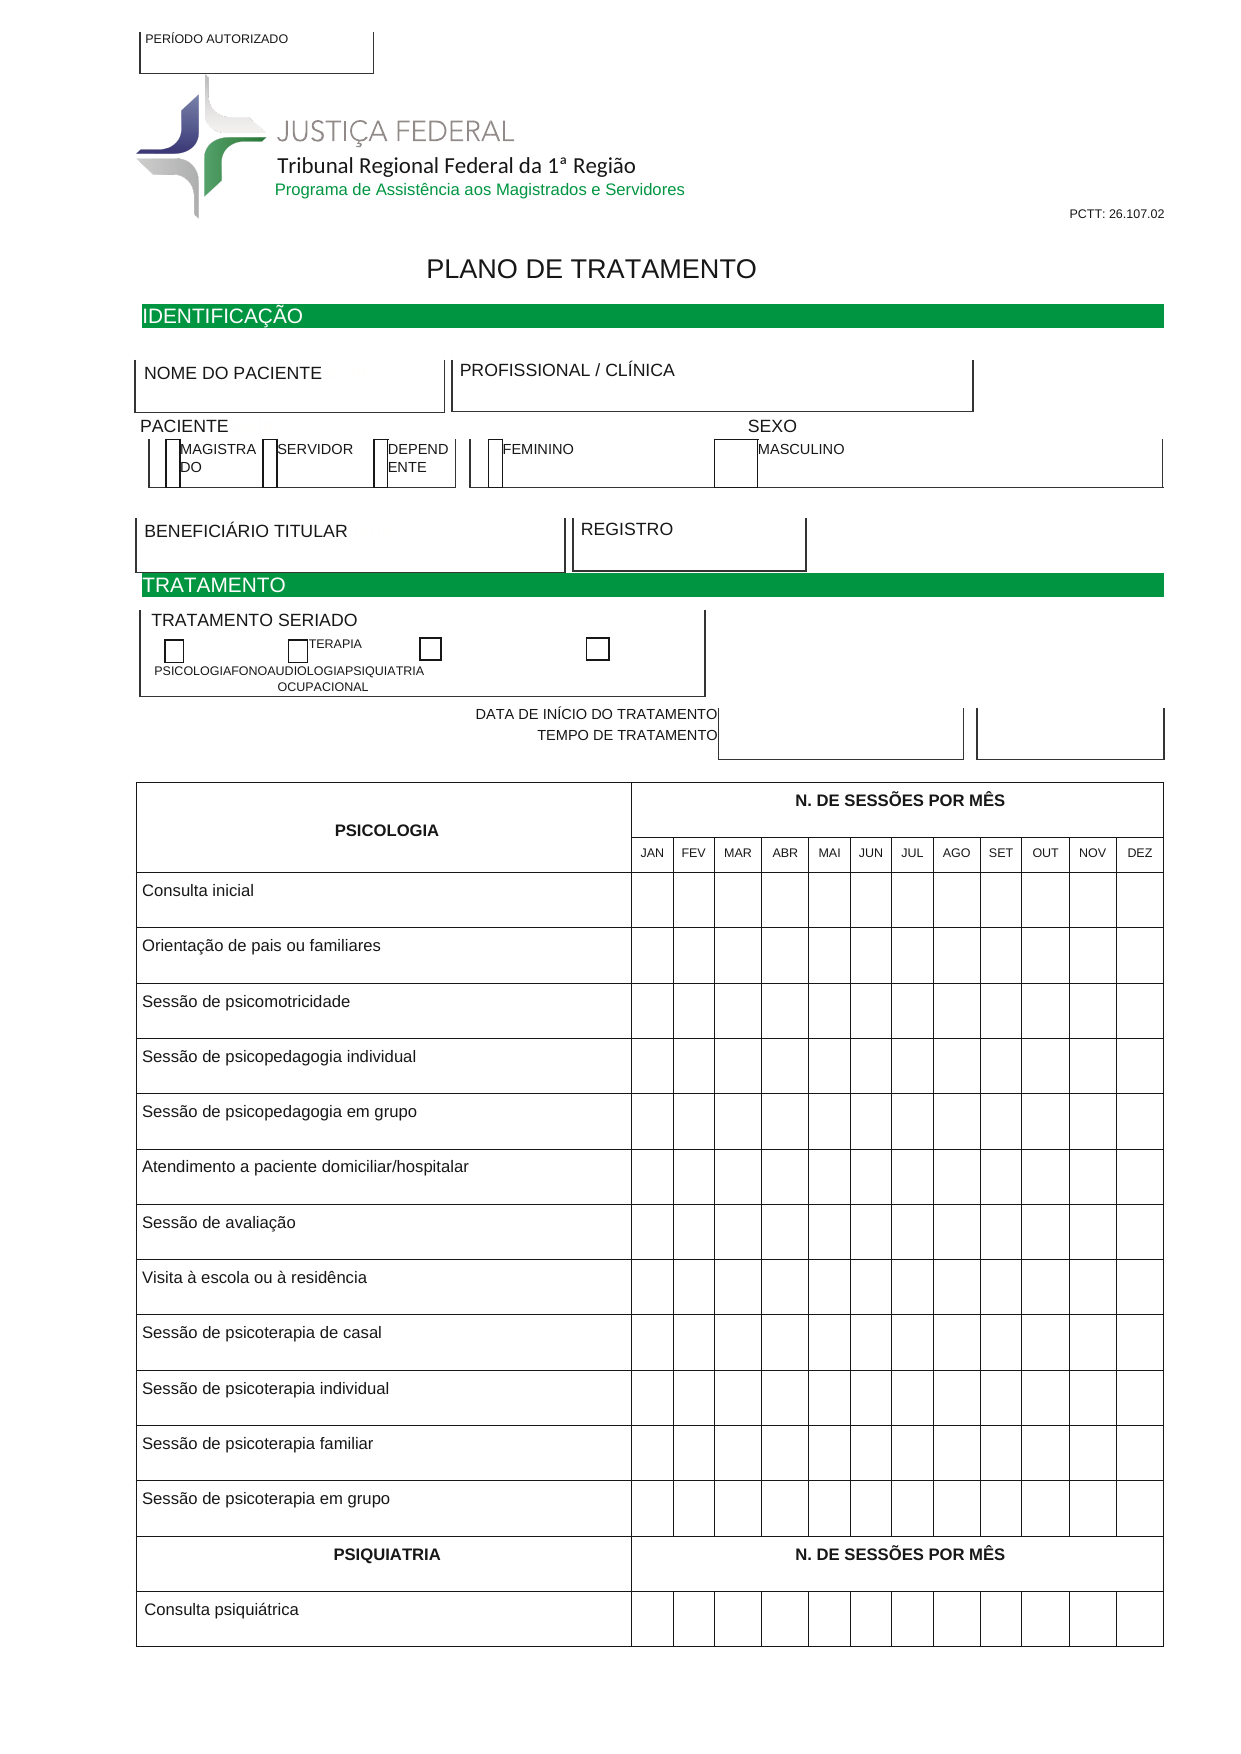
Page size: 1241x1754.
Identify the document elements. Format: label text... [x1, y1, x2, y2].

table_cell [934, 1260, 980, 1314]
table_cell [981, 1481, 1021, 1536]
table_cell [762, 1315, 808, 1370]
table_cell [1117, 1371, 1163, 1425]
table_cell [1022, 1481, 1069, 1536]
table_cell [714, 1537, 761, 1591]
table_cell [762, 1426, 808, 1480]
table_cell [715, 1260, 761, 1314]
table_cell ABR [762, 838, 808, 872]
table_cell [762, 1481, 808, 1536]
table_header [673, 783, 714, 837]
table_cell [674, 1592, 714, 1646]
table_cell [892, 1094, 933, 1148]
table_cell [934, 1150, 980, 1204]
table_cell [1022, 1315, 1069, 1370]
table_cell [1116, 1537, 1163, 1591]
table_cell [632, 1537, 673, 1591]
table_cell [934, 1315, 980, 1370]
table_cell [981, 1426, 1021, 1480]
table_cell [674, 1315, 714, 1370]
table_cell [632, 1592, 673, 1646]
table_cell [851, 1592, 891, 1646]
table_cell [1117, 873, 1163, 927]
text PCTT: 26.107.02 [135, 74, 1164, 221]
table_cell [632, 1150, 673, 1204]
table_cell [809, 1039, 850, 1093]
table_cell [1117, 1426, 1163, 1480]
table_cell [892, 984, 933, 1038]
table_cell [1022, 928, 1069, 982]
table_cell Sessão de psicoterapia familiar [137, 1426, 631, 1480]
table_cell [809, 1150, 850, 1204]
table_cell Orientação de pais ou familiares [137, 928, 631, 982]
table_cell [632, 1039, 673, 1093]
table_cell Sessão de psicoterapia individual [137, 1371, 631, 1425]
table_cell [892, 1039, 933, 1093]
table_cell [934, 1205, 980, 1259]
table_cell Sessão de avaliação [137, 1205, 631, 1259]
table_cell Consulta psiquiátrica [137, 1592, 631, 1646]
table_cell [892, 1260, 933, 1314]
table_cell [715, 1592, 761, 1646]
text PACIENTEasda SEXO [140, 413, 1164, 437]
table_cell [981, 984, 1021, 1038]
table_cell [762, 1260, 808, 1314]
table_cell [632, 1481, 673, 1536]
table_cell JUN [851, 838, 891, 872]
table_cell N. DE SESSÕES POR MÊS [761, 1537, 1022, 1591]
table_cell [981, 873, 1021, 927]
table_cell [934, 928, 980, 982]
table_cell [851, 1150, 891, 1204]
table_header [632, 783, 673, 837]
table_cell [674, 1426, 714, 1480]
table_cell [674, 1205, 714, 1259]
table_header [471, 439, 488, 487]
table_cell [1022, 1537, 1069, 1591]
table_cell Atendimento a paciente domiciliar/hospitalar [137, 1150, 631, 1204]
table_cell MAI [809, 838, 850, 872]
table_cell [1022, 984, 1069, 1038]
table_cell [674, 1260, 714, 1314]
table_cell [674, 1150, 714, 1204]
table_cell [934, 1426, 980, 1480]
table_header MASCULINO [758, 439, 1162, 487]
table_cell [851, 984, 891, 1038]
table_cell [851, 1039, 891, 1093]
table_cell [809, 1426, 850, 1480]
table_cell [851, 1371, 891, 1425]
table_cell [1117, 984, 1163, 1038]
table_cell [1070, 1481, 1116, 1536]
table_cell [632, 873, 673, 927]
table_cell [674, 1039, 714, 1093]
table_cell [981, 1592, 1021, 1646]
table_cell [981, 928, 1021, 982]
table_cell [1070, 1039, 1116, 1093]
table_cell [762, 1094, 808, 1148]
table_cell [1070, 1592, 1116, 1646]
table_cell DEZ [1117, 838, 1163, 872]
table_header N. DE SESSÕES POR MÊS [761, 783, 1022, 837]
table_cell [934, 873, 980, 927]
table_cell [981, 1260, 1021, 1314]
table_cell [762, 928, 808, 982]
subtitle IDENTIFICAÇÃO [142, 304, 1164, 328]
table_cell [715, 873, 761, 927]
table_cell [136, 487, 565, 518]
table_header [489, 440, 502, 487]
table_cell [632, 1315, 673, 1370]
table_cell [1022, 1094, 1069, 1148]
table_cell [1070, 1315, 1116, 1370]
table_cell [934, 1481, 980, 1536]
table_cell [1070, 1426, 1116, 1480]
table_cell [1022, 873, 1069, 927]
table_cell [1022, 1260, 1069, 1314]
table_header FEMININO [503, 439, 714, 487]
table_cell [715, 928, 761, 982]
table_cell [1022, 1426, 1069, 1480]
table_cell PSIQUIATRIA [137, 1537, 631, 1591]
table_cell [715, 1481, 761, 1536]
table_cell Sessão de psicopedagogia individual [137, 1039, 631, 1093]
table_cell [1117, 1481, 1163, 1536]
table_cell [1070, 1205, 1116, 1259]
table_cell [715, 1039, 761, 1093]
table_cell [1069, 1537, 1116, 1591]
table_cell [809, 1315, 850, 1370]
table_cell [632, 1260, 673, 1314]
table_cell [1070, 1150, 1116, 1204]
table_cell [715, 1205, 761, 1259]
table_cell [892, 928, 933, 982]
table_cell [934, 1039, 980, 1093]
table_header NOME DO PACIENTEasda [136, 360, 444, 411]
table_cell [981, 1315, 1021, 1370]
table_header SERVIDOR [278, 439, 373, 487]
table_cell [809, 1371, 850, 1425]
subtitle PLANO DE TRATAMENTO [426, 253, 1164, 284]
table_cell [715, 1094, 761, 1148]
table_cell [1022, 1150, 1069, 1204]
table_header PROFISSIONAL / CLÍNICA [453, 360, 972, 411]
table_cell [892, 1426, 933, 1480]
table_cell Sessão de psicoterapia de casal [137, 1315, 631, 1370]
table_cell [892, 1315, 933, 1370]
table_header [136, 439, 148, 487]
table_cell [674, 1371, 714, 1425]
table_cell [762, 1039, 808, 1093]
table_cell [715, 1315, 761, 1370]
subtitle DATA DE INÍCIO DO TRATAMENTO TEMPO DE TRATAMENTO [140, 697, 1164, 743]
table_cell [632, 928, 673, 982]
table_cell [981, 1205, 1021, 1259]
table_cell Sessão de psicoterapia em grupo [137, 1481, 631, 1536]
table_cell [673, 1537, 714, 1591]
table_cell [632, 1371, 673, 1425]
table_cell [1117, 1205, 1163, 1259]
table_cell [1157, 488, 1163, 573]
table_cell [809, 1094, 850, 1148]
table_cell [674, 873, 714, 927]
table_header [456, 439, 469, 487]
table_cell [851, 1481, 891, 1536]
table_cell [1070, 1094, 1116, 1148]
table_cell [715, 1426, 761, 1480]
table_header [444, 330, 1162, 413]
table_cell [851, 873, 891, 927]
table_cell [892, 1371, 933, 1425]
table_cell [934, 1371, 980, 1425]
table_cell [809, 1481, 850, 1536]
table_cell [762, 1205, 808, 1259]
table_cell [1117, 1094, 1163, 1148]
table_header [1069, 783, 1116, 837]
table_cell [809, 1260, 850, 1314]
table_cell Consulta inicial [137, 873, 631, 927]
table_cell [892, 1592, 933, 1646]
table_cell [1022, 1592, 1069, 1646]
table_cell [1117, 1150, 1163, 1204]
table_header [150, 439, 165, 487]
table_cell [632, 1094, 673, 1148]
table_header [1022, 783, 1069, 837]
table_cell [981, 1371, 1021, 1425]
table_cell [1117, 1592, 1163, 1646]
table_header BENEFICIÁRIO TITULARasda [137, 518, 564, 571]
table_cell [1022, 1039, 1069, 1093]
table_cell OUT [1022, 838, 1069, 872]
table_cell [892, 1150, 933, 1204]
table_header PSICOLOGIA [137, 783, 631, 872]
table_cell [762, 1371, 808, 1425]
table_cell [892, 1205, 933, 1259]
table_cell [715, 1371, 761, 1425]
table_cell [851, 1094, 891, 1148]
table_header [714, 783, 761, 837]
table_header [264, 440, 276, 487]
table_cell [674, 1094, 714, 1148]
table_cell [1070, 928, 1116, 982]
table_cell [762, 984, 808, 1038]
table_cell [762, 1150, 808, 1204]
table_cell [809, 1205, 850, 1259]
table_header [715, 440, 757, 487]
table_cell [1070, 984, 1116, 1038]
table_header DEPENDENTE [388, 439, 455, 487]
table_cell [809, 1592, 850, 1646]
table_cell [851, 1205, 891, 1259]
table_header PERÍODO AUTORIZADO [141, 32, 373, 72]
table_cell [632, 1205, 673, 1259]
table_cell [565, 488, 1157, 573]
table_header [167, 440, 179, 487]
table_header TRATAMENTO SERIADO TERAPIA PSICOLOGIAFONOAUDIOLOGIAPSIQUIATRIA OCUPACIONAL [141, 610, 704, 696]
table_cell [892, 873, 933, 927]
table_cell [809, 928, 850, 982]
table_cell Sessão de psicopedagogia em grupo [137, 1094, 631, 1148]
table_cell [1070, 1260, 1116, 1314]
table_cell SET [981, 838, 1021, 872]
table_cell JAN [632, 838, 673, 872]
table_cell [809, 984, 850, 1038]
table_cell [632, 1426, 673, 1480]
table_cell NOV [1070, 838, 1116, 872]
table_cell [762, 1592, 808, 1646]
table_cell [1070, 873, 1116, 927]
table_cell [892, 1481, 933, 1536]
table_cell [1022, 1205, 1069, 1259]
table_cell [674, 928, 714, 982]
table_cell [981, 1039, 1021, 1093]
table_cell [934, 1094, 980, 1148]
table_cell [1117, 1039, 1163, 1093]
table_cell [851, 1260, 891, 1314]
table_cell MAR [715, 838, 761, 872]
table_cell [934, 984, 980, 1038]
table_cell Visita à escola ou à residência [137, 1260, 631, 1314]
table_cell AGO [934, 838, 980, 872]
table_cell [1117, 928, 1163, 982]
table_cell [1070, 1371, 1116, 1425]
table_cell [981, 1094, 1021, 1148]
table_cell [1117, 1260, 1163, 1314]
table_cell [1022, 1371, 1069, 1425]
table_cell [809, 873, 850, 927]
table_cell [851, 1315, 891, 1370]
table_cell [715, 984, 761, 1038]
table_cell Sessão de psicomotricidade [137, 984, 631, 1038]
table_cell FEV [674, 838, 714, 872]
table_header MAGISTRADO [181, 439, 262, 487]
table_header [135, 330, 444, 360]
table_cell [674, 1481, 714, 1536]
table_cell [981, 1150, 1021, 1204]
table_cell [674, 984, 714, 1038]
table_header [375, 440, 387, 487]
table_cell JUL [892, 838, 933, 872]
table_header [1116, 783, 1163, 837]
subtitle TRATAMENTO [142, 573, 1164, 597]
table_cell [851, 1426, 891, 1480]
table_cell [934, 1592, 980, 1646]
table_cell [1117, 1315, 1163, 1370]
table_cell [715, 1150, 761, 1204]
table_cell [851, 928, 891, 982]
table_cell [632, 984, 673, 1038]
table_cell [762, 873, 808, 927]
table_header REGISTRO [574, 518, 805, 570]
